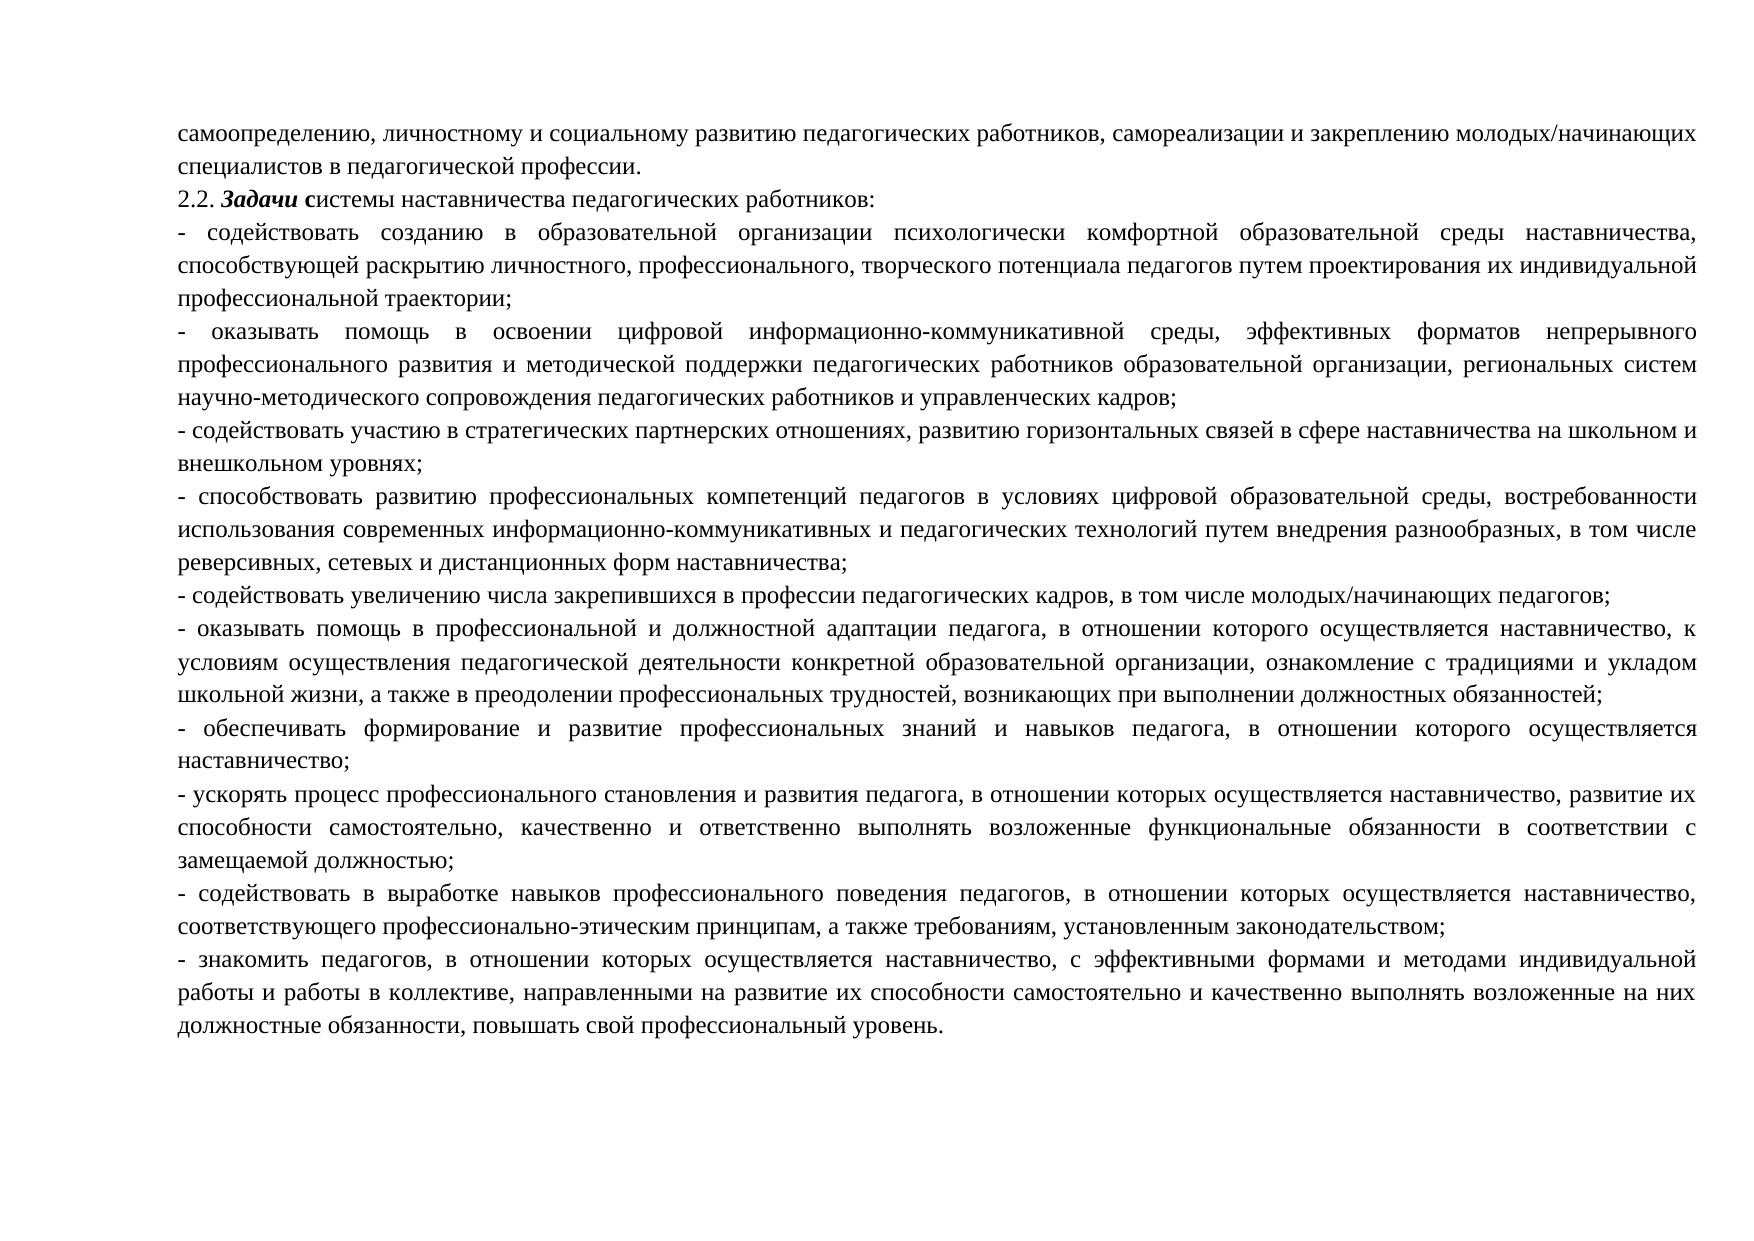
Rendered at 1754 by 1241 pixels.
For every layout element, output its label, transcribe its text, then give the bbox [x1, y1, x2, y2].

text - ускорять процесс профессионального становления и развития педагога, в отношении которых осуществляется наставничество, развитие их способности самостоятельно, качественно и ответственно выполнять возложенные функциональные обязанности в соответствии с замещаемой должностью; [177, 779, 1698, 873]
text - обеспечивать формирование и развитие профессиональных знаний и навыков педагога, в отношении которого осуществляется наставничество; [177, 713, 1698, 774]
text - способствовать развитию профессиональных компетенций педагогов в условиях цифровой образовательной среды, востребованности использования современных информационно-коммуникативных и педагогических технологий путем внедрения разнообразных, в том числе реверсивных, сетевых и дистанционных форм наставничества; [177, 481, 1698, 576]
text - содействовать созданию в образовательной организации психологически комфортной образовательной среды наставничества, способствующей раскрытию личностного, профессионального, творческого потенциала педагогов путем проектирования их индивидуальной профессиональной траектории; [177, 217, 1698, 312]
text - содействовать участию в стратегических партнерских отношениях, развитию горизонтальных связей в сфере наставничества на школьном и внешкольном уровнях; [177, 415, 1698, 477]
text самоопределению, личностному и социальному развитию педагогических работников, самореализации и закреплению молодых/начинающих специалистов в педагогической профессии. [177, 118, 1698, 180]
text - знакомить педагогов, в отношении которых осуществляется наставничество, с эффективными формами и методами индивидуальной работы и работы в коллективе, направленными на развитие их способности самостоятельно и качественно выполнять возложенные на них должностные обязанности, повышать свой профессиональный уровень. [177, 944, 1698, 1038]
text - оказывать помощь в профессиональной и должностной адаптации педагога, в отношении которого осуществляется наставничество, к условиям осуществления педагогической деятельности конкретной образовательной организации, ознакомление с традициями и укладом школьной жизни, а также в преодолении профессиональных трудностей, возникающих при выполнении должностных обязанностей; [177, 613, 1698, 708]
text - содействовать в выработке навыков профессионального поведения педагогов, в отношении которых осуществляется наставничество, соответствующего профессионально-этическим принципам, а также требованиям, установленным законодательством; [177, 878, 1698, 939]
text - оказывать помощь в освоении цифровой информационно-коммуникативной среды, эффективных форматов непрерывного профессионального развития и методической поддержки педагогических работников образовательной организации, региональных систем научно-методического сопровождения педагогических работников и управленческих кадров; [177, 316, 1698, 411]
text - содействовать увеличению числа закрепившихся в профессии педагогических кадров, в том числе молодых/начинающих педагогов; [177, 581, 1698, 609]
text 2.2. Задачи системы наставничества педагогических работников: [177, 184, 1698, 213]
